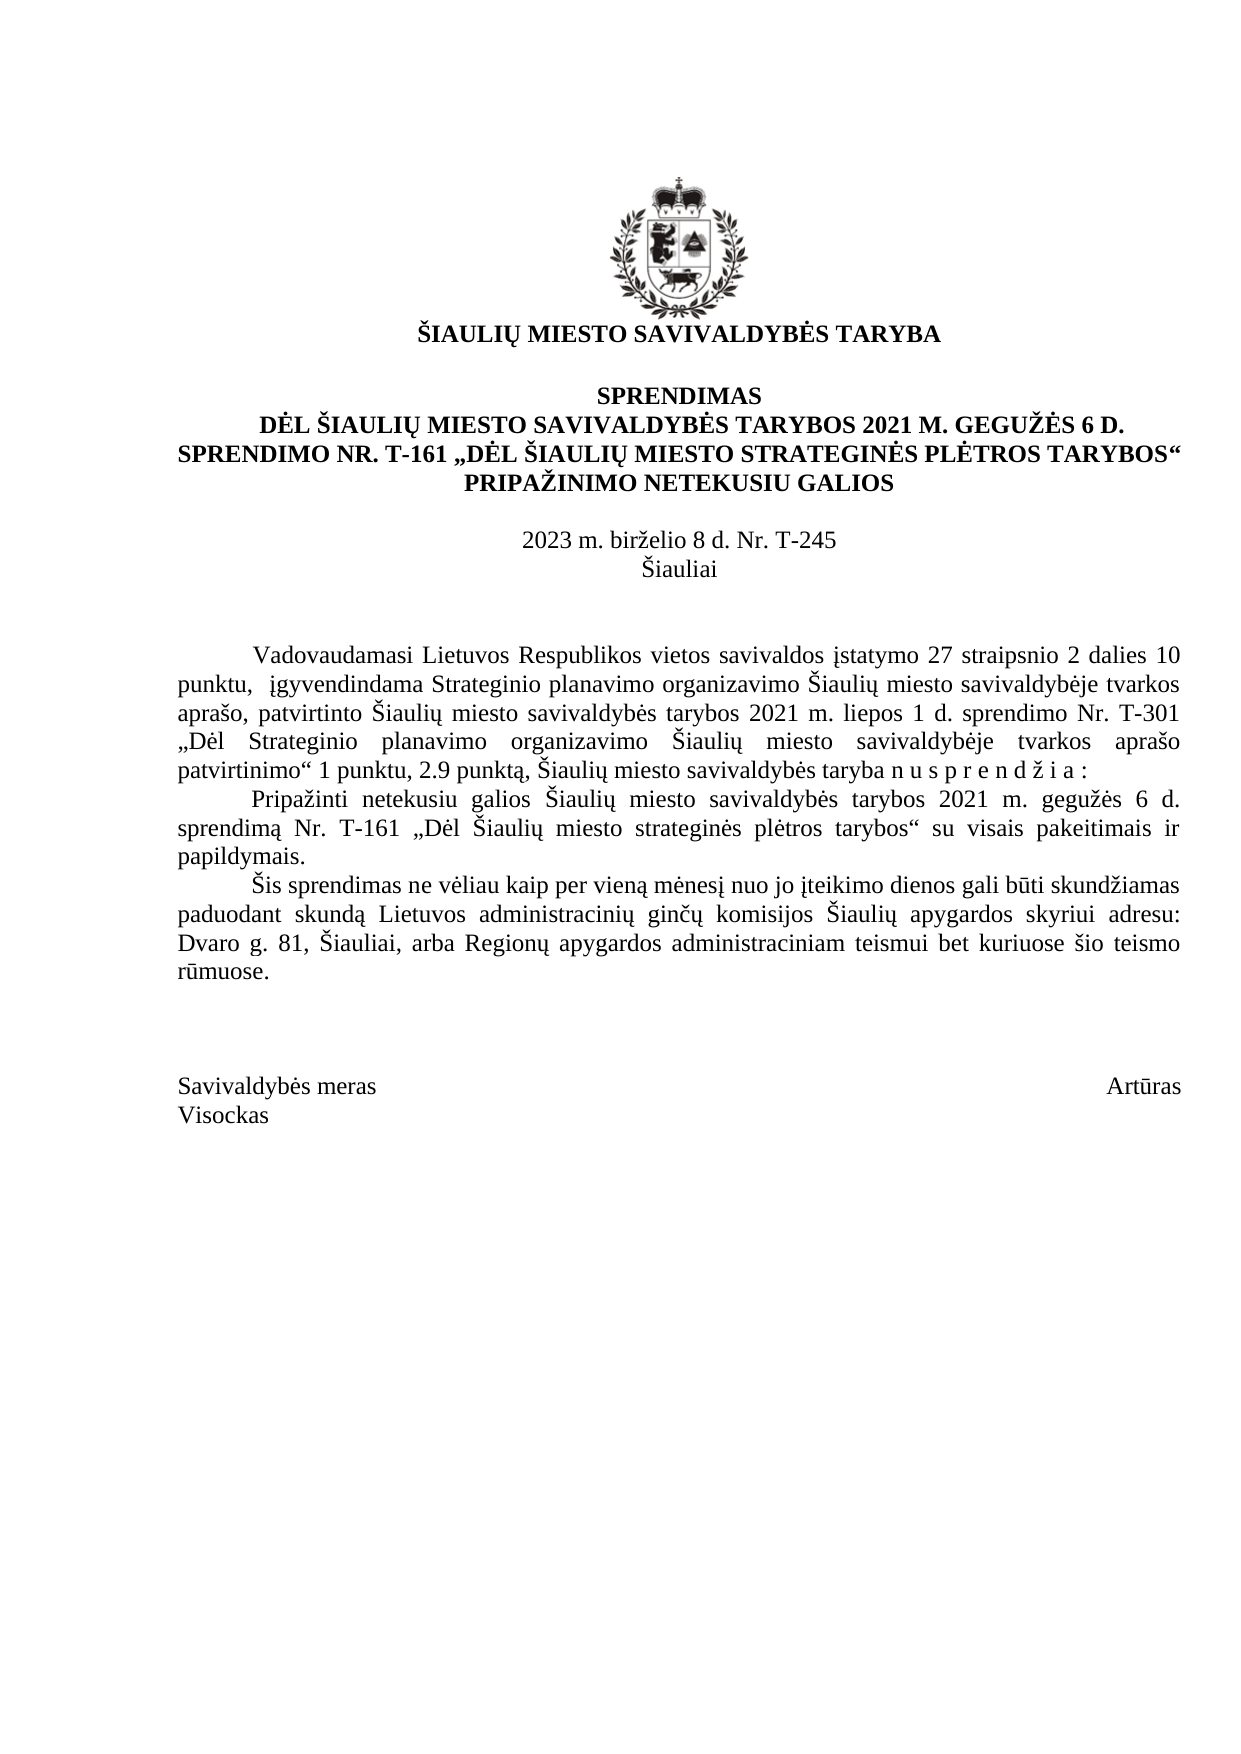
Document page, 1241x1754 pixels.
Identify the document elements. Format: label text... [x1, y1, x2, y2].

text ŠIAULIŲ MIESTO SAVIVALDYBĖS TARYBA [177, 319, 1181, 348]
text DĖL ŠIAULIŲ MIESTO SAVIVALDYBĖS TARYBOS 2021 M. GEGUŽĖS 6 D. SPRENDIMO NR. T-161 „DĖL ŠIAULIŲ MIESTO STRATEGINĖS PLĖTROS TARYBOS“ PRIPAŽINIMO NETEKUSIU GALIOS [177, 410, 1181, 496]
text Šiauliai [177, 554, 1181, 583]
text Pripažinti netekusiu galios Šiaulių miesto savivaldybės tarybos 2021 m. gegužės 6 d. sprendimą Nr. T-161 „Dėl Šiaulių miesto strateginės plėtros tarybos“ su visais pakeitimais ir papildymais. [177, 784, 1181, 870]
text Vadovaudamasi Lietuvos Respublikos vietos savivaldos įstatymo 27 straipsnio 2 dalies 10 punktu, įgyvendindama Strateginio planavimo organizavimo Šiaulių miesto savivaldybėje tvarkos aprašo, patvirtinto Šiaulių miesto savivaldybės tarybos 2021 m. liepos 1 d. sprendimo Nr. T-301 „Dėl Strateginio planavimo organizavimo Šiaulių miesto savivaldybėje tvarkos aprašo patvirtinimo“ 1 punktu, 2.9 punktą, Šiaulių miesto savivaldybės taryba nusprendžia: [177, 640, 1181, 784]
text Savivaldybės meras Artūras Visockas [177, 1071, 1181, 1129]
text Šis sprendimas ne vėliau kaip per vieną mėnesį nuo jo įteikimo dienos gali būti skundžiamas paduodant skundą Lietuvos administracinių ginčų komisijos Šiaulių apygardos skyriui adresu: Dvaro g. 81, Šiauliai, arba Regionų apygardos administraciniam teismui bet kuriuose šio teismo rūmuose. [177, 870, 1181, 985]
text 2023 m. birželio 8 d. Nr. T-245 [177, 525, 1181, 554]
text SPRENDIMAS [177, 381, 1181, 410]
